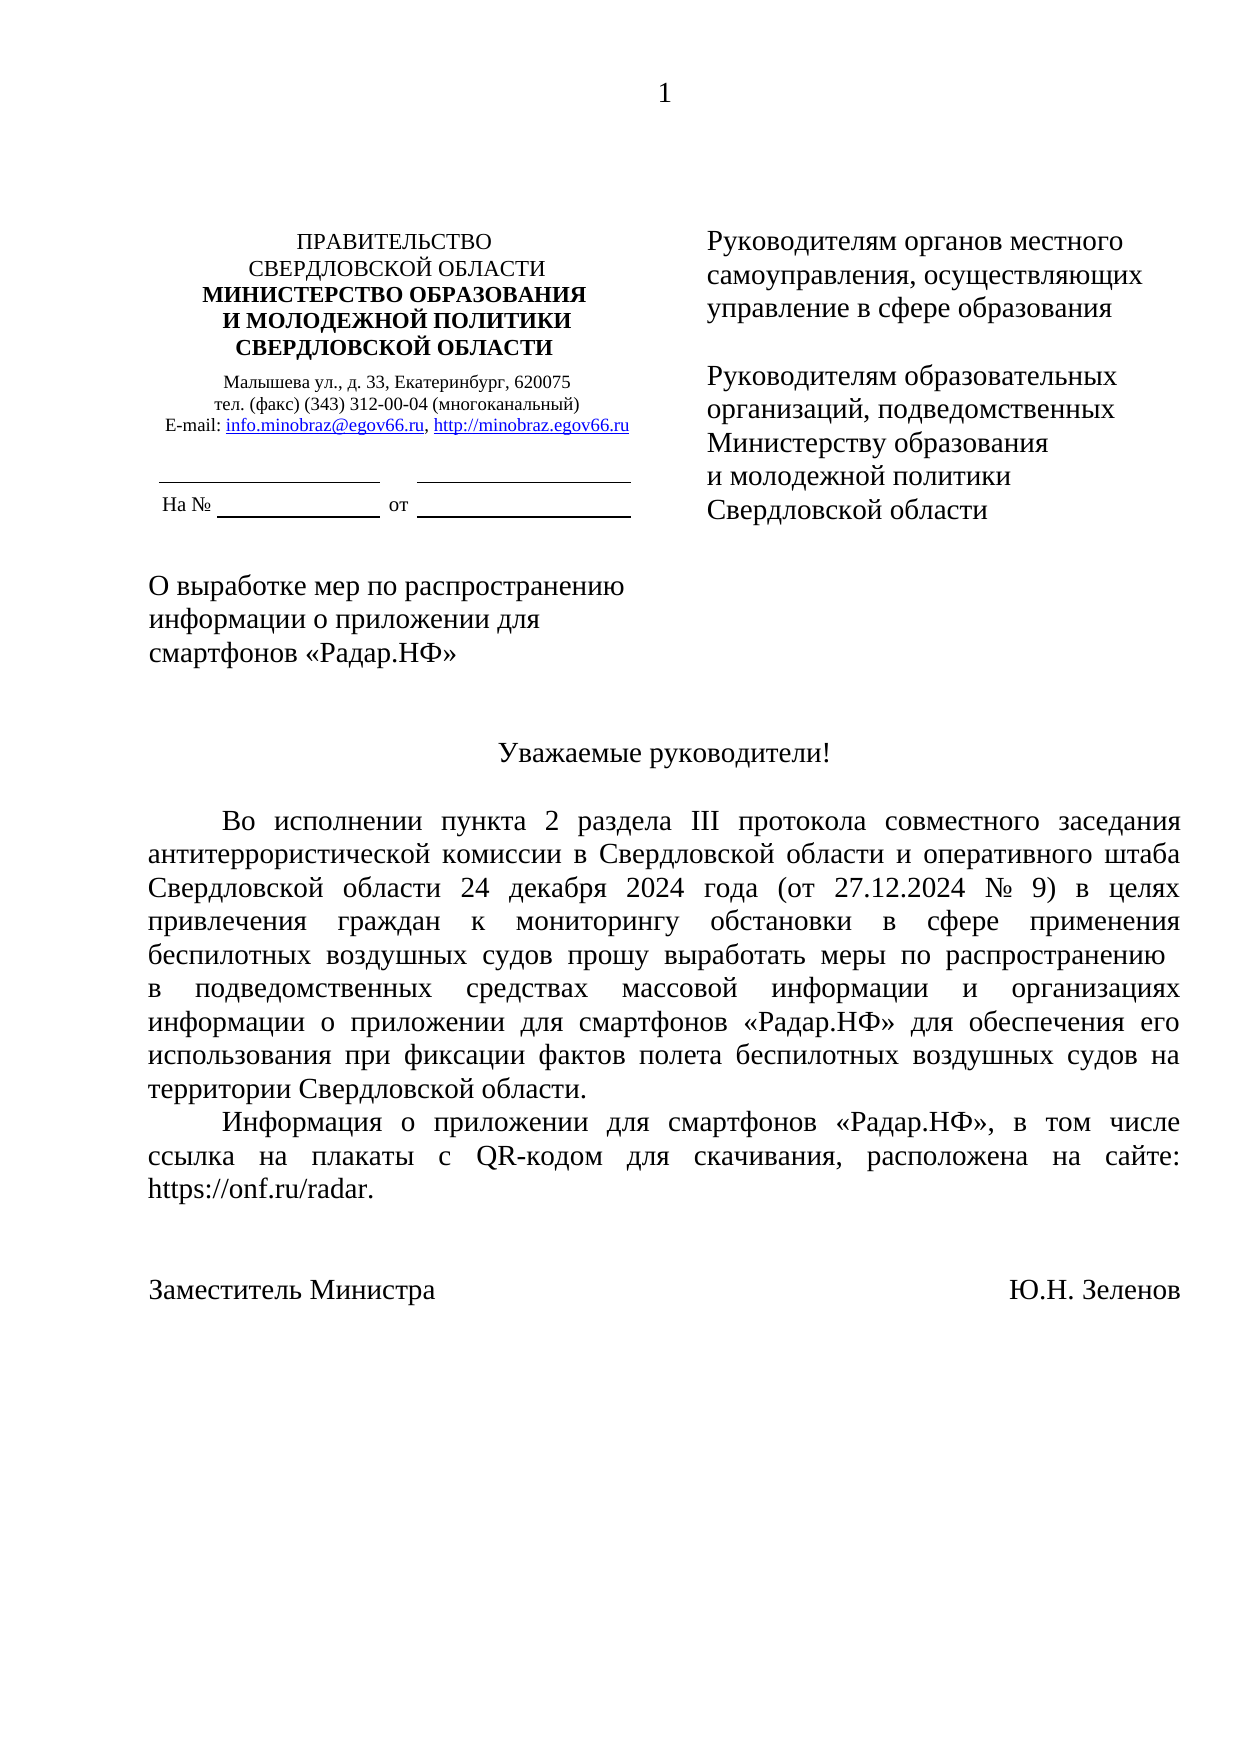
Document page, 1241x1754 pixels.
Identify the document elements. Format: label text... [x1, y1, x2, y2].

table_header [497, 1272, 832, 1306]
text Во исполнении пункта 2 раздела III протокола совместного заседания антитеррористической комиссии в Свердловской области и оперативного штаба Свердловской области 24 декабря 2024 года (от 27.12.2024 № 9) в целях привлечения граждан к мониторингу обстановки в сфере применения беспилотных воздушных судов прошу выработать меры по распространению в подведомственных средствах массовой информации и организациях информации о приложении для смартфонов «Радар.НФ» для обеспечения его использования при фиксации фактов полета беспилотных воздушных судов на территории Свердловской области. [148, 803, 1181, 1104]
table_cell [217, 483, 380, 516]
table_header Ю.Н. Зеленов [832, 1272, 1181, 1306]
table_cell [703, 568, 1195, 668]
table_header Руководителям органов местного самоуправления, осуществляющих управление в сфере образования Руководителям образовательных организаций, подведомственных Министерству образования и молодежной политики Свердловской области [703, 109, 1195, 568]
text Уважаемые руководители! [148, 736, 1181, 769]
table_header № [380, 448, 417, 482]
table_header ПРАВИТЕЛЬСТВО СВЕРДЛОВСКОЙ ОБЛАСТИ МИНИСТЕРСТВО ОБРАЗОВАНИЯ И МОЛОДЕЖНОЙ ПОЛИТИКИ СВЕРДЛОВСКОЙ ОБЛАСТИ Малышева ул., д. 33, Екатеринбург, 620075 тел. (факс) (343) 312-00-04 (многоканальный) E-mail: info.minobraz@egov66.ru, http://minobraz.egov66.ru [148, 109, 646, 448]
table_cell [417, 483, 631, 516]
table_header %REG_DATE% [159, 448, 380, 482]
text Информация о приложении для смартфонов «Радар.НФ», в том числе ссылка на плакаты с QR-кодом для скачивания, расположена на сайте: https://onf.ru/radar. [148, 1104, 1181, 1205]
table_header Заместитель Министра [133, 1272, 497, 1306]
table_cell [148, 448, 646, 568]
table_cell На № [159, 483, 217, 516]
table_cell от [380, 482, 417, 516]
table_header %REG_NUM% [417, 448, 631, 482]
table_cell [646, 568, 703, 668]
table_cell О выработке мер по распространению информации о приложении для смартфонов «Радар.НФ» [148, 568, 646, 668]
table_header [646, 109, 703, 568]
